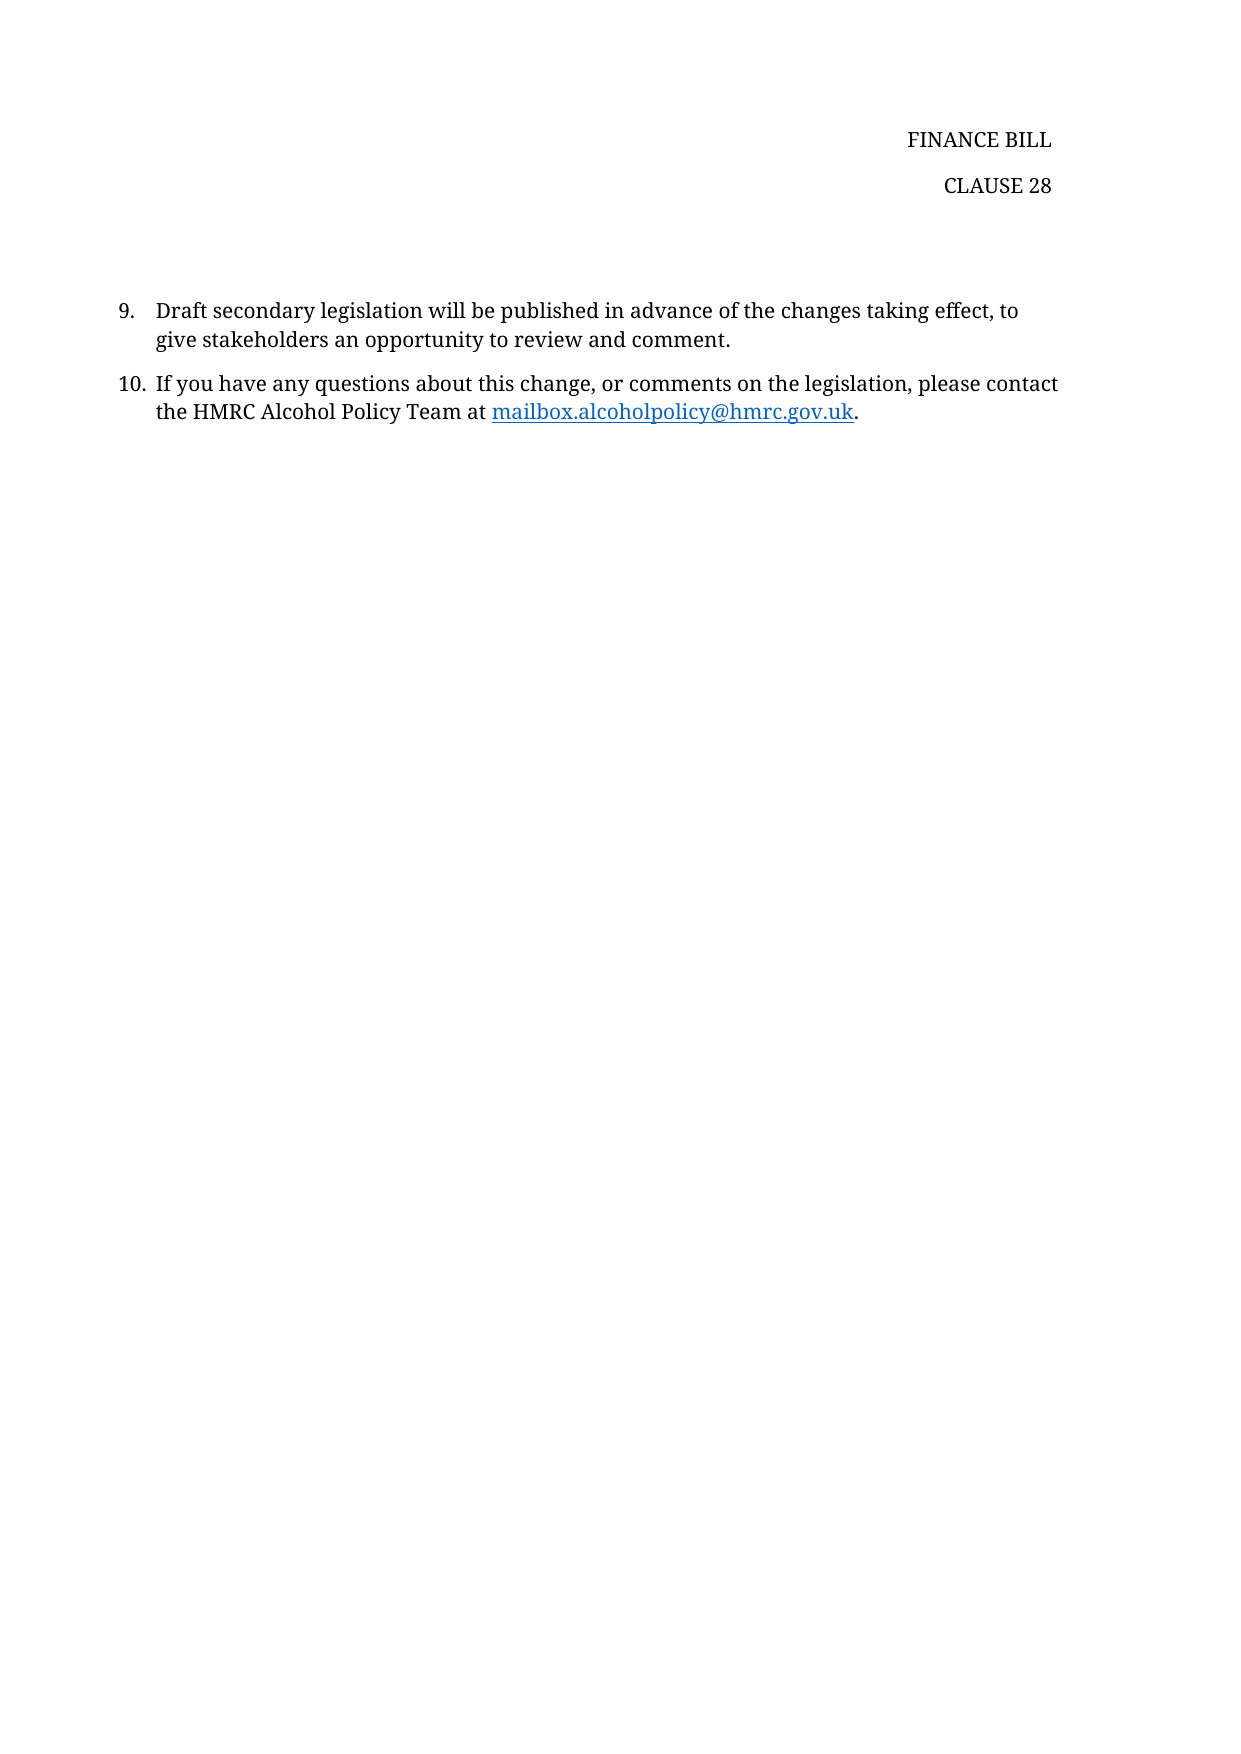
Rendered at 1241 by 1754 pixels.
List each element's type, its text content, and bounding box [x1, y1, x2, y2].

list If you have any questions about this change, or comments on the legislation, please contact the HMRC Alcohol Policy Team at mailbox.alcoholpolicy@hmrc.gov.uk. [118, 369, 1063, 426]
list Draft secondary legislation will be published in advance of the changes taking effect, to give stakeholders an opportunity to review and comment. [118, 297, 1063, 353]
